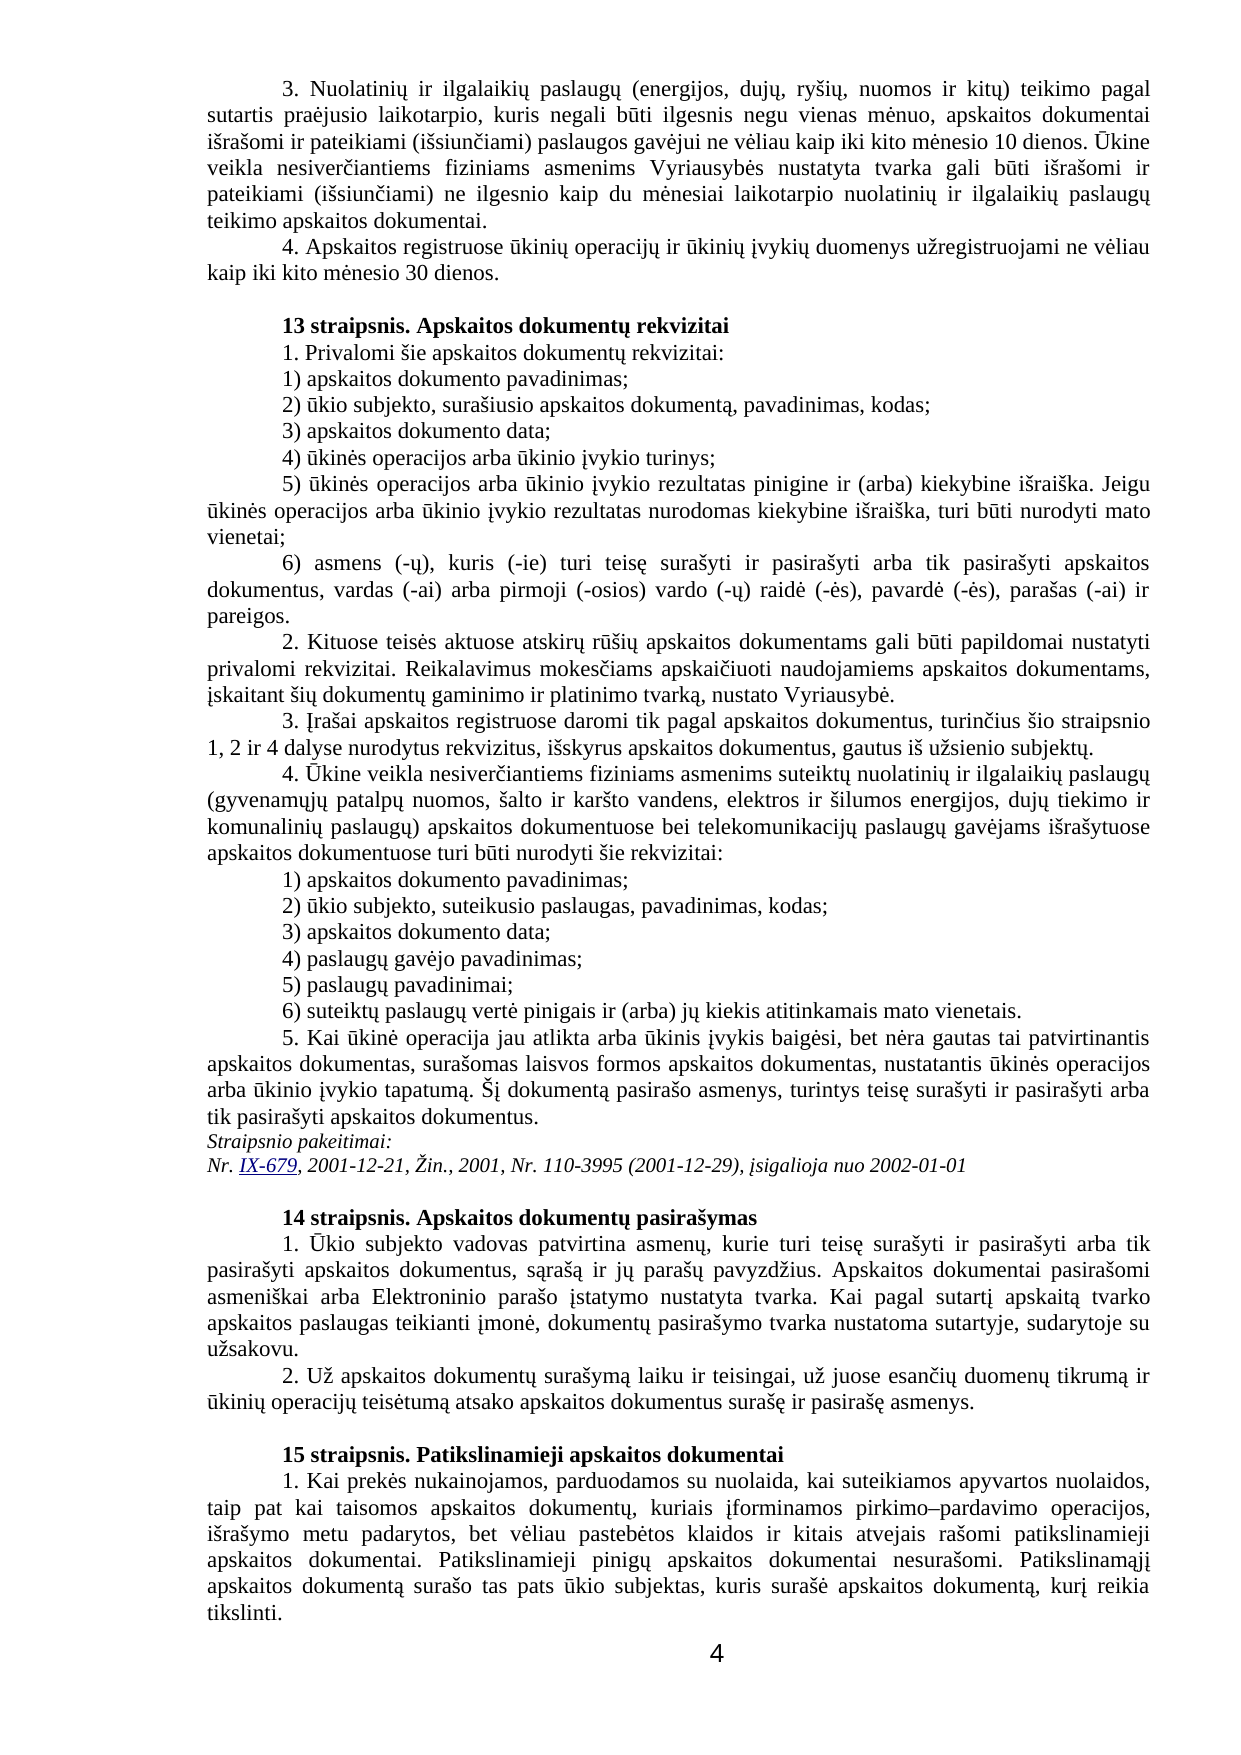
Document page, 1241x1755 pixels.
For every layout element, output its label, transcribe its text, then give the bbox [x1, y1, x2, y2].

text 4) paslaugų gavėjo pavadinimas; [207, 945, 1152, 971]
text 3. Įrašai apskaitos registruose daromi tik pagal apskaitos dokumentus, turinčius šio straipsnio 1, 2 ir 4 dalyse nurodytus rekvizitus, išskyrus apskaitos dokumentus, gautus iš užsienio subjektų. [207, 707, 1152, 760]
text 1) apskaitos dokumento pavadinimas; [282, 365, 1152, 391]
text Straipsnio pakeitimai: [207, 1129, 1152, 1153]
text Nr. IX-679, 2001-12-21, Žin., 2001, Nr. 110-3995 (2001-12-29), įsigalioja nuo 2002-01-01 [207, 1153, 1152, 1177]
text 4. Apskaitos registruose ūkinių operacijų ir ūkinių įvykių duomenys užregistruojami ne vėliau kaip iki kito mėnesio 30 dienos. [207, 233, 1152, 286]
text 2. Už apskaitos dokumentų surašymą laiku ir teisingai, už juose esančių duomenų tikrumą ir ūkinių operacijų teisėtumą atsako apskaitos dokumentus surašę ir pasirašę asmenys. [207, 1362, 1152, 1414]
text 2. Kituose teisės aktuose atskirų rūšių apskaitos dokumentams gali būti papildomai nustatyti privalomi rekvizitai. Reikalavimus mokesčiams apskaičiuoti naudojamiems apskaitos dokumentams, įskaitant šių dokumentų gaminimo ir platinimo tvarką, nustato Vyriausybė. [207, 628, 1152, 707]
text 1. Privalomi šie apskaitos dokumentų rekvizitai: [207, 338, 1152, 365]
text 4) ūkinės operacijos arba ūkinio įvykio turinys; [282, 444, 1152, 470]
text 4. Ūkine veikla nesiverčiantiems fiziniams asmenims suteiktų nuolatinių ir ilgalaikių paslaugų (gyvenamųjų patalpų nuomos, šalto ir karšto vandens, elektros ir šilumos energijos, dujų tiekimo ir komunalinių paslaugų) apskaitos dokumentuose bei telekomunikacijų paslaugų gavėjams išrašytuose apskaitos dokumentuose turi būti nurodyti šie rekvizitai: [207, 760, 1152, 866]
text 2) ūkio subjekto, surašiusio apskaitos dokumentą, pavadinimas, kodas; [282, 391, 1152, 418]
text 3. Nuolatinių ir ilgalaikių paslaugų (energijos, dujų, ryšių, nuomos ir kitų) teikimo pagal sutartis praėjusio laikotarpio, kuris negali būti ilgesnis negu vienas mėnuo, apskaitos dokumentai išrašomi ir pateikiami (išsiunčiami) paslaugos gavėjui ne vėliau kaip iki kito mėnesio 10 dienos. Ūkine veikla nesiverčiantiems fiziniams asmenims Vyriausybės nustatyta tvarka gali būti išrašomi ir pateikiami (išsiunčiami) ne ilgesnio kaip du mėnesiai laikotarpio nuolatinių ir ilgalaikių paslaugų teikimo apskaitos dokumentai. [207, 75, 1152, 233]
text 6) suteiktų paslaugų vertė pinigais ir (arba) jų kiekis atitinkamais mato vienetais. [207, 997, 1152, 1024]
text 3) apskaitos dokumento data; [207, 918, 1152, 945]
text 5) ūkinės operacijos arba ūkinio įvykio rezultatas pinigine ir (arba) kiekybine išraiška. Jeigu ūkinės operacijos arba ūkinio įvykio rezultatas nurodomas kiekybine išraiška, turi būti nurodyti mato vienetai; [207, 470, 1152, 549]
text 6) asmens (-ų), kuris (-ie) turi teisę surašyti ir pasirašyti arba tik pasirašyti apskaitos dokumentus, vardas (-ai) arba pirmoji (-osios) vardo (-ų) raidė (-ės), pavardė (-ės), parašas (-ai) ir pareigos. [207, 549, 1152, 628]
text 13 straipsnis. Apskaitos dokumentų rekvizitai [207, 312, 1152, 338]
text 5. Kai ūkinė operacija jau atlikta arba ūkinis įvykis baigėsi, bet nėra gautas tai patvirtinantis apskaitos dokumentas, surašomas laisvos formos apskaitos dokumentas, nustatantis ūkinės operacijos arba ūkinio įvykio tapatumą. Šį dokumentą pasirašo asmenys, turintys teisę surašyti ir pasirašyti arba tik pasirašyti apskaitos dokumentus. [207, 1024, 1152, 1129]
text 1) apskaitos dokumento pavadinimas; [207, 866, 1152, 892]
text 2) ūkio subjekto, suteikusio paslaugas, pavadinimas, kodas; [207, 892, 1152, 918]
text 15 straipsnis. Patikslinamieji apskaitos dokumentai [207, 1441, 1152, 1467]
text 1. Ūkio subjekto vadovas patvirtina asmenų, kurie turi teisę surašyti ir pasirašyti arba tik pasirašyti apskaitos dokumentus, sąrašą ir jų parašų pavyzdžius. Apskaitos dokumentai pasirašomi asmeniškai arba Elektroninio parašo įstatymo nustatyta tvarka. Kai pagal sutartį apskaitą tvarko apskaitos paslaugas teikianti įmonė, dokumentų pasirašymo tvarka nustatoma sutartyje, sudarytoje su užsakovu. [207, 1230, 1152, 1362]
text 14 straipsnis. Apskaitos dokumentų pasirašymas [207, 1204, 1152, 1230]
text 5) paslaugų pavadinimai; [207, 971, 1152, 997]
text 1. Kai prekės nukainojamos, parduodamos su nuolaida, kai suteikiamos apyvartos nuolaidos, taip pat kai taisomos apskaitos dokumentų, kuriais įforminamos pirkimo–pardavimo operacijos, išrašymo metu padarytos, bet vėliau pastebėtos klaidos ir kitais atvejais rašomi patikslinamieji apskaitos dokumentai. Patikslinamieji pinigų apskaitos dokumentai nesurašomi. Patikslinamąjį apskaitos dokumentą surašo tas pats ūkio subjektas, kuris surašė apskaitos dokumentą, kurį reikia tikslinti. [207, 1467, 1152, 1625]
text 3) apskaitos dokumento data; [282, 418, 1152, 444]
